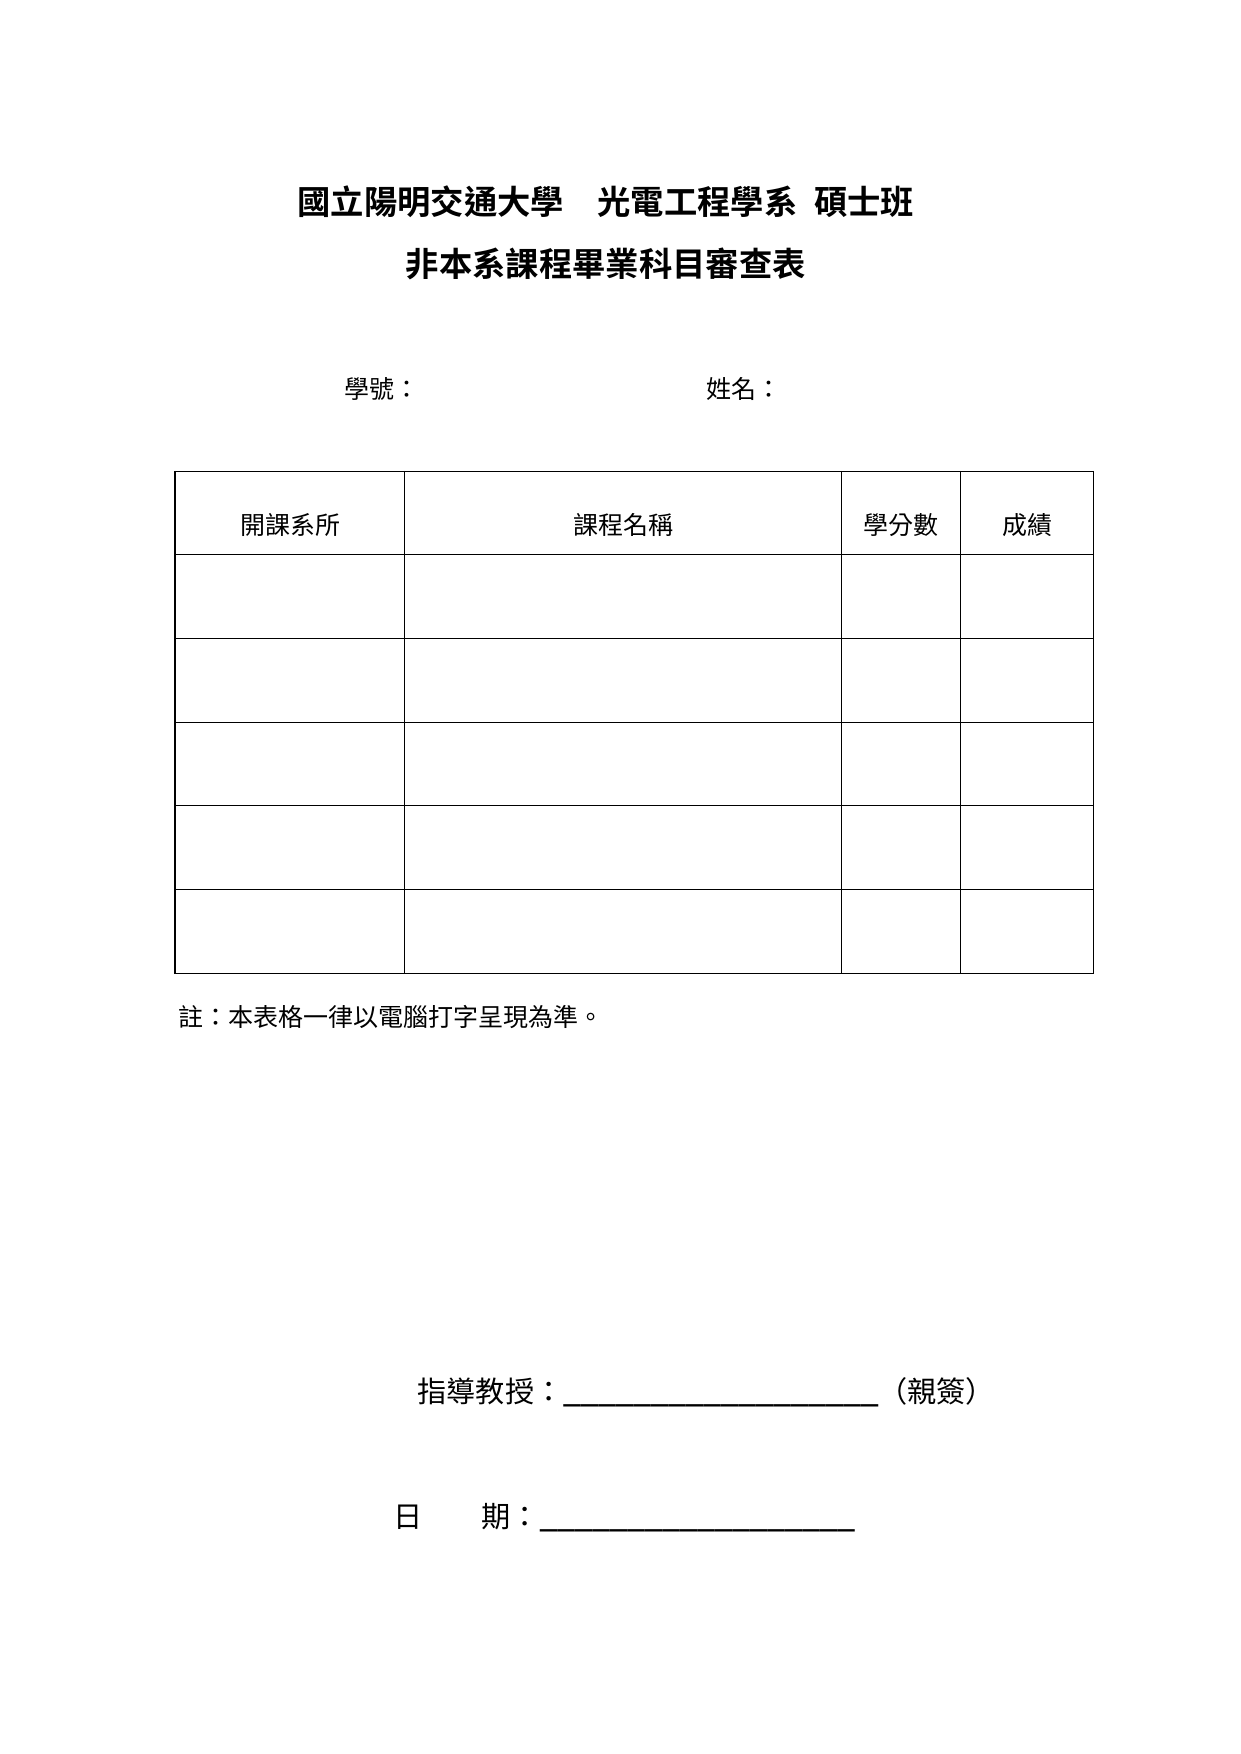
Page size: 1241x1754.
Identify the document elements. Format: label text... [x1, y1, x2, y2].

table_header 開課系所 [176, 472, 404, 554]
table_cell [842, 806, 960, 889]
text 日 期：__________________ [103, 1474, 1107, 1536]
table_cell [405, 639, 841, 722]
table_header 學分數 [842, 472, 960, 554]
table_cell [842, 723, 960, 805]
text 學號： 姓名： [59, 346, 1107, 408]
table_cell [176, 890, 404, 973]
table_cell [405, 723, 841, 805]
text 非本系課程畢業科目審查表 [103, 221, 1107, 283]
table_cell [176, 555, 404, 638]
table_cell [961, 639, 1093, 722]
text 國立陽明交通大學 光電工程學系 碩士班 [103, 158, 1107, 221]
table_cell [176, 806, 404, 889]
table_header 成績 [961, 472, 1093, 554]
table_cell [961, 723, 1093, 805]
text 指導教授：__________________（親簽） [103, 1349, 1107, 1411]
table_cell [961, 555, 1093, 638]
table_header 課程名稱 [405, 472, 841, 554]
table_cell [842, 890, 960, 973]
table_cell [405, 806, 841, 889]
table_cell [842, 555, 960, 638]
table_cell [405, 555, 841, 638]
table_cell [405, 890, 841, 973]
table_cell [961, 890, 1093, 973]
table_cell [842, 639, 960, 722]
table_cell [176, 639, 404, 722]
table_cell [961, 806, 1093, 889]
text 註：本表格一律以電腦打字呈現為準。 [103, 974, 1107, 1036]
table_cell [176, 723, 404, 805]
